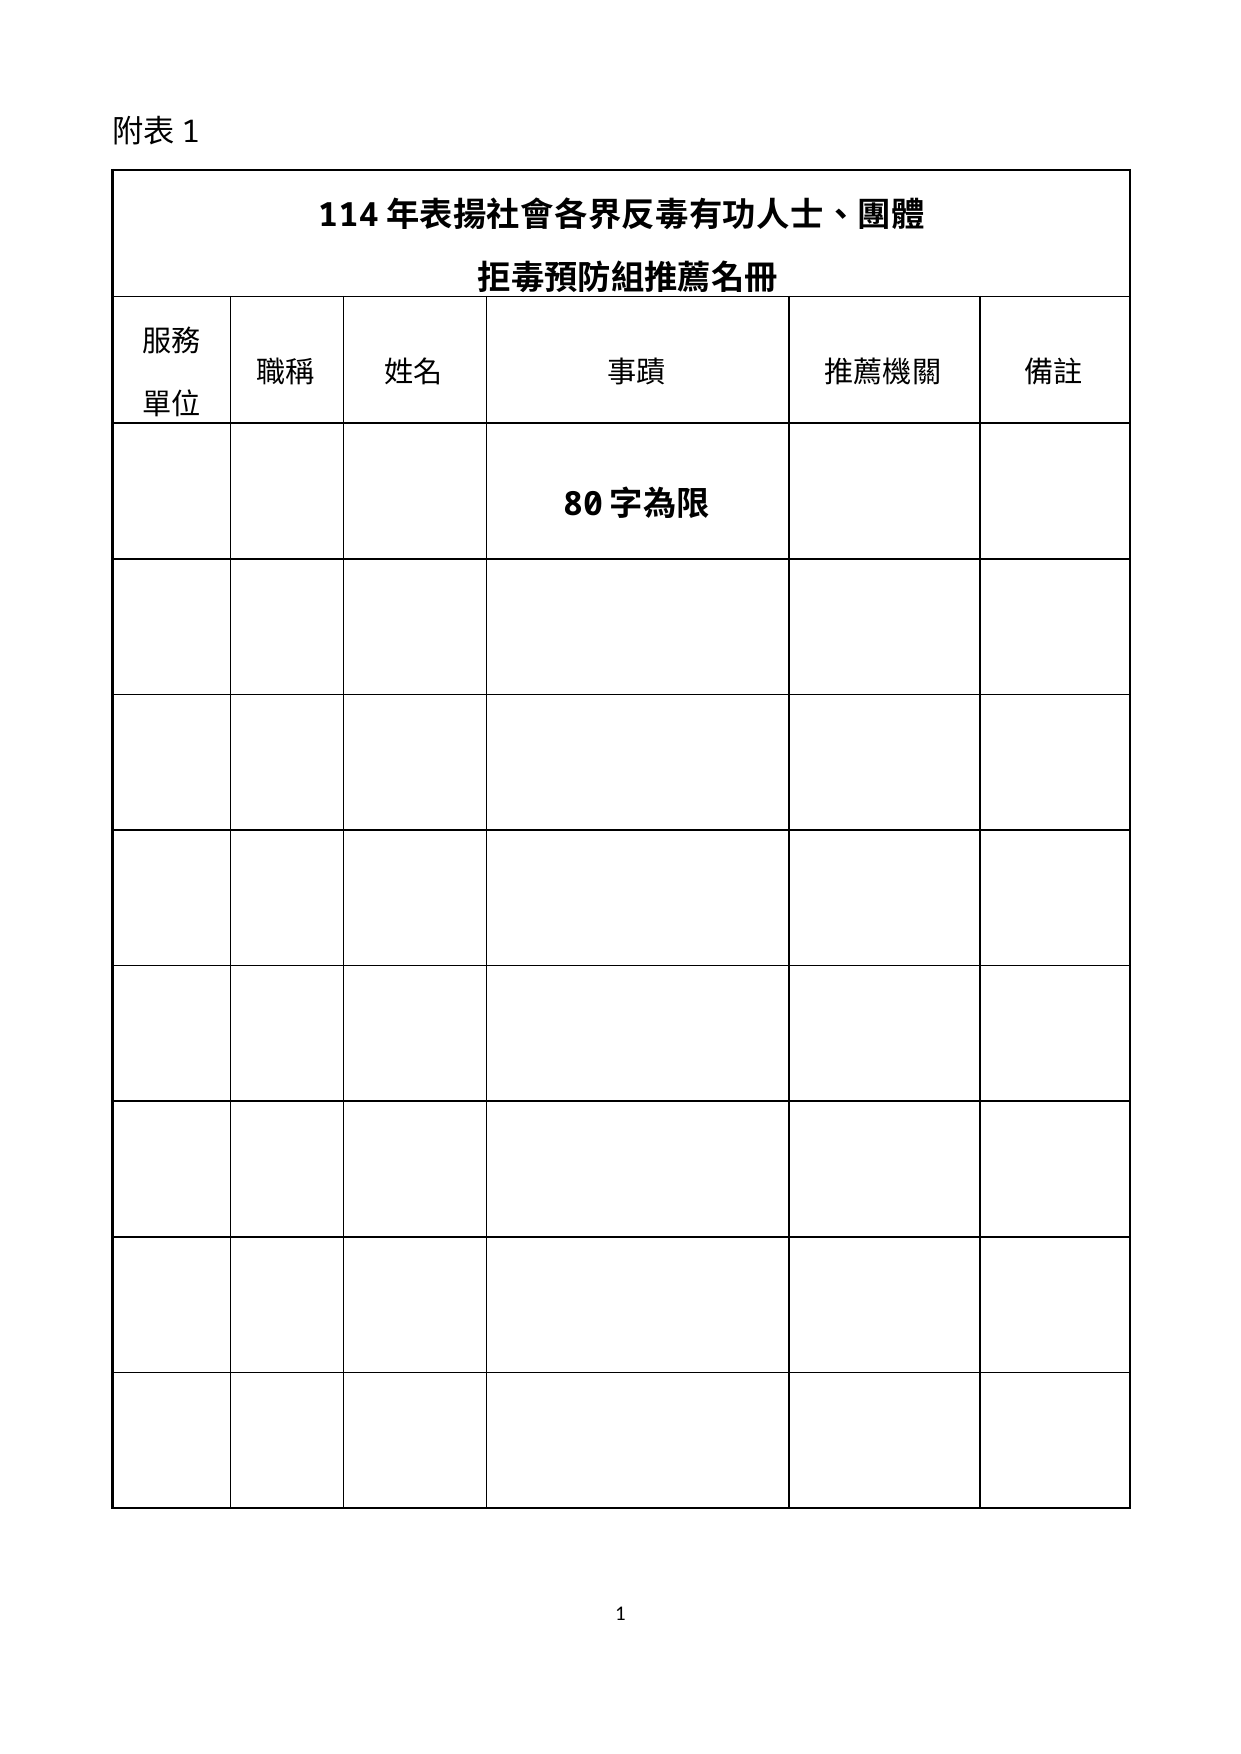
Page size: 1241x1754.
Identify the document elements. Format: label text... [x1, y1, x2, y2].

table_cell [981, 1373, 1129, 1507]
table_cell [790, 424, 979, 558]
table_cell [487, 560, 788, 693]
table_cell 事蹟 [487, 297, 788, 422]
table_cell [790, 831, 979, 965]
table_cell [487, 966, 788, 1100]
table_cell [231, 1238, 343, 1372]
table_cell [231, 424, 343, 558]
table_cell [790, 1373, 979, 1507]
table_cell [344, 966, 486, 1100]
table_cell [981, 1238, 1129, 1372]
table_cell [114, 424, 230, 558]
table_cell [790, 695, 979, 829]
table_cell [231, 966, 343, 1100]
table_cell [487, 831, 788, 965]
table_cell [114, 695, 230, 829]
table_cell [981, 966, 1129, 1100]
table_cell [114, 1238, 230, 1372]
table_cell [114, 831, 230, 965]
table_header 114年表揚社會各界反毒有功人士、團體 拒毒預防組推薦名冊 [114, 171, 1129, 296]
table_cell [981, 424, 1129, 558]
table_cell [790, 966, 979, 1100]
table_cell [790, 1238, 979, 1372]
table_cell [790, 1102, 979, 1236]
table_cell 職稱 [231, 297, 343, 422]
table_cell 80字為限 [487, 424, 788, 558]
table_cell [114, 1102, 230, 1236]
table_cell [344, 1238, 486, 1372]
table_cell [981, 695, 1129, 829]
table_cell [231, 560, 343, 693]
table_cell 服務 單位 [114, 297, 230, 422]
table_cell [344, 1102, 486, 1236]
table_cell [114, 560, 230, 693]
table_cell [114, 1373, 230, 1507]
table_cell [487, 1238, 788, 1372]
table_cell [114, 966, 230, 1100]
table_cell [231, 1102, 343, 1236]
table_cell [487, 695, 788, 829]
table_cell [231, 695, 343, 829]
table_cell [231, 831, 343, 965]
table_cell [981, 1102, 1129, 1236]
table_cell [344, 560, 486, 693]
table_cell [487, 1373, 788, 1507]
table_cell 備註 [981, 297, 1129, 422]
table_cell [487, 1102, 788, 1236]
table_cell 推薦機關 [790, 297, 979, 422]
table_cell [344, 831, 486, 965]
table_cell [344, 1373, 486, 1507]
table_cell 姓名 [344, 297, 486, 422]
table_cell [344, 424, 486, 558]
text 附表1 [112, 87, 1128, 150]
table_cell [981, 831, 1129, 965]
table_cell [790, 560, 979, 693]
table_cell [344, 695, 486, 829]
table_cell [231, 1373, 343, 1507]
table_cell [981, 560, 1129, 693]
